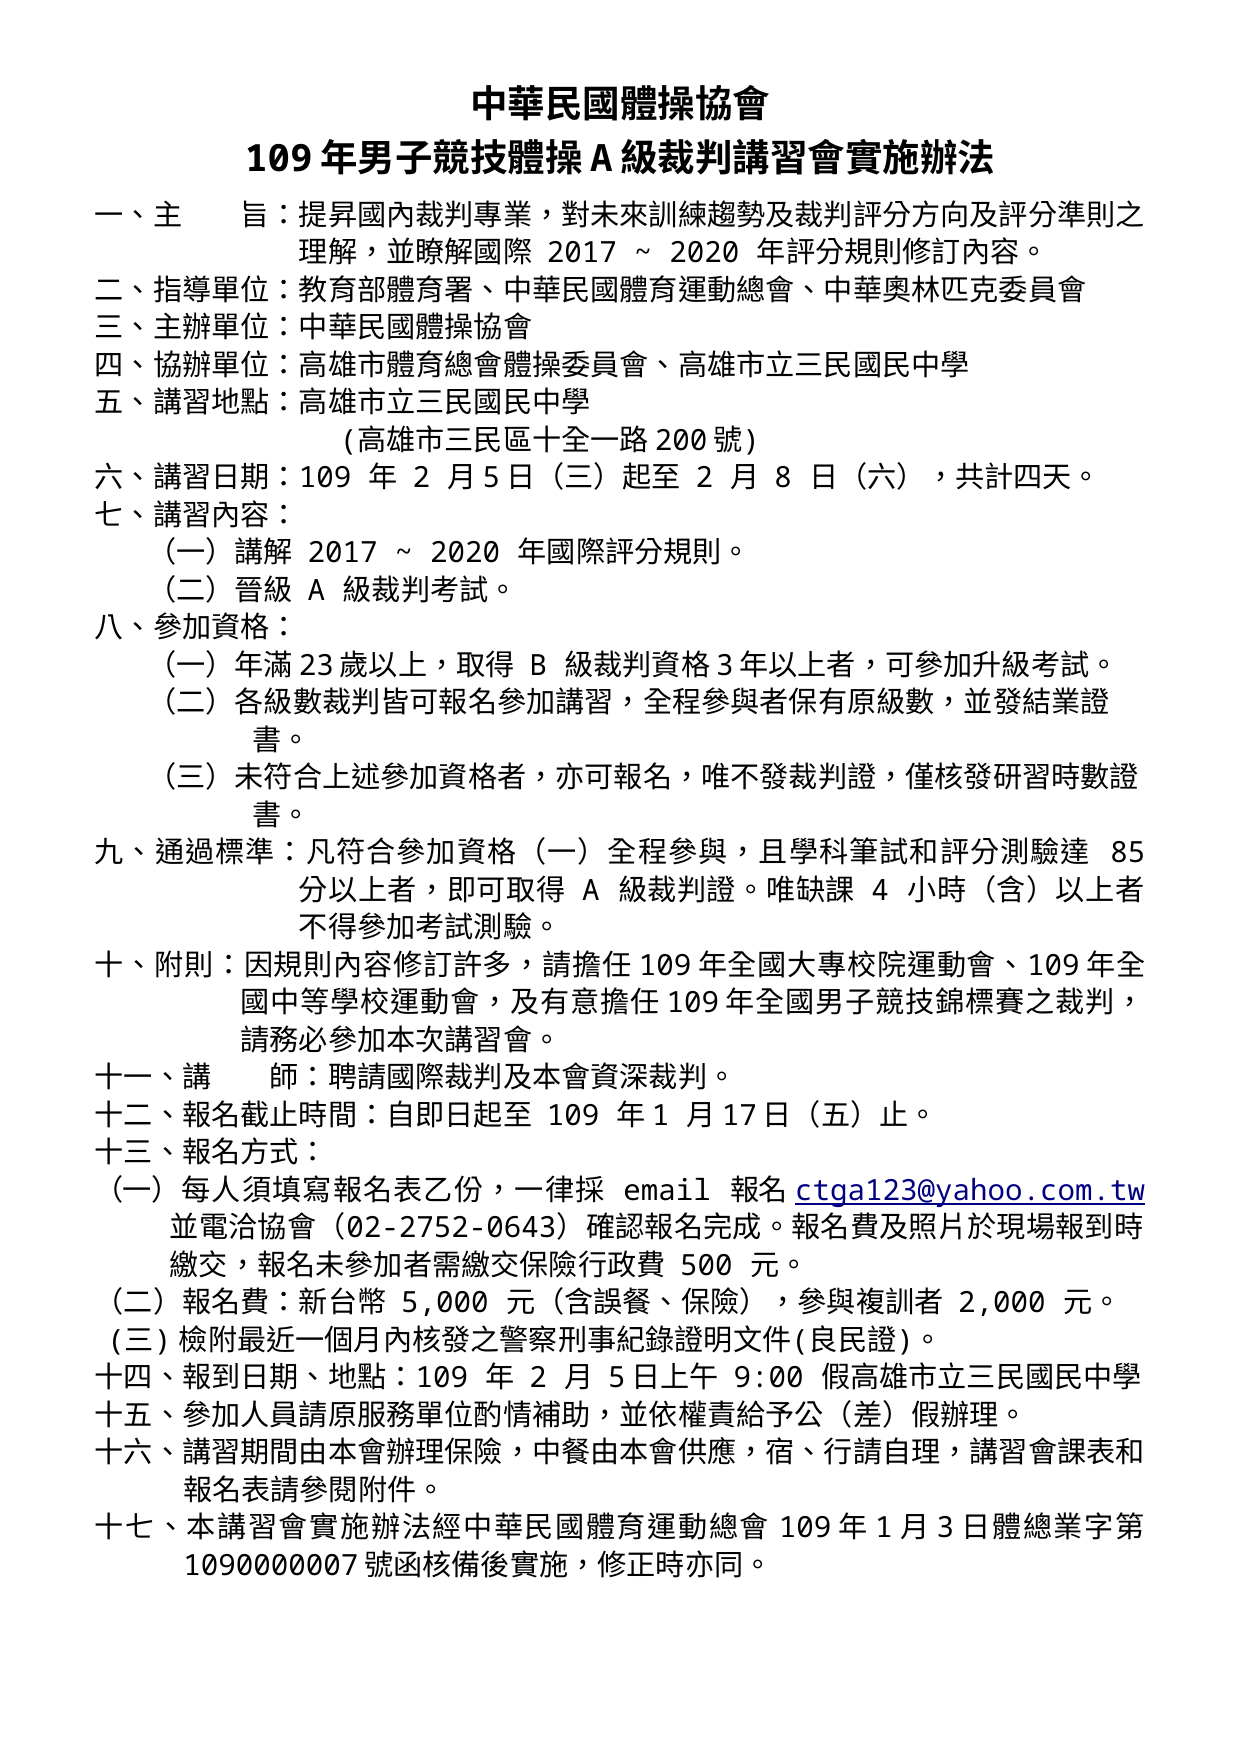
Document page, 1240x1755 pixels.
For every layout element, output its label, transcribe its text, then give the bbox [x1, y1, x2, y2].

text 中華民國體操協會 [94, 74, 1145, 128]
text （二）各級數裁判皆可報名參加講習，全程參與者保有原級數，並發結業證 [94, 683, 1145, 720]
text 六、講習日期：109 年 2 月5日（三）起至 2 月 8 日（六），共計四天。 [94, 458, 1145, 495]
text （二）報名費：新台幣 5,000 元（含誤餐、保險），參與複訓者 2,000 元。 [94, 1283, 1145, 1320]
text 十四、報到日期、地點：109 年 2 月 5日上午 9:00 假高雄市立三民國民中學 [94, 1358, 1145, 1395]
text 九、通過標準：凡符合參加資格（一）全程參與，且學科筆試和評分測驗達 85 分以上者，即可取得 A 級裁判證。唯缺課 4 小時（含）以上者不得參加考試測驗。 [94, 833, 1145, 945]
text (高雄市三民區十全一路200號) [94, 420, 1145, 458]
text 七、講習內容： [94, 495, 1145, 533]
text 八、參加資格： [94, 608, 1145, 645]
text 十、附則：因規則內容修訂許多，請擔任109年全國大專校院運動會、109年全國中等學校運動會，及有意擔任109年全國男子競技錦標賽之裁判，請務必參加本次講習會。 [94, 945, 1145, 1058]
text 五、講習地點：高雄市立三民國民中學 [94, 383, 1145, 420]
text 十七、本講習會實施辦法經中華民國體育運動總會109年1月3日體總業字第1090000007號函核備後實施，修正時亦同。 [94, 1508, 1145, 1583]
text （二）晉級 A 級裁判考試。 [94, 570, 1145, 608]
text 三、主辦單位：中華民國體操協會 [94, 308, 1145, 345]
text (三) 檢附最近一個月內核發之警察刑事紀錄證明文件(良民證)。 [107, 1320, 1145, 1358]
text 十一、講 師：聘請國際裁判及本會資深裁判。 [94, 1058, 1145, 1095]
text 十二、報名截止時間：自即日起至 109 年1 月17日（五）止。 [94, 1095, 1145, 1133]
text 十三、報名方式： [94, 1133, 1145, 1170]
text 二、指導單位：教育部體育署、中華民國體育運動總會、中華奧林匹克委員會 [94, 270, 1145, 308]
text （一）每人須填寫報名表乙份，一律採 email 報名ctga123@yahoo.com.tw並電洽協會（02-2752-0643）確認報名完成。報名費及照片於現場報到時繳交，報名未參加者需繳交保險行政費 500 元。 [94, 1170, 1145, 1283]
text （三）未符合上述參加資格者，亦可報名，唯不發裁判證，僅核發研習時數證 [94, 758, 1145, 795]
text 十六、講習期間由本會辦理保險，中餐由本會供應，宿、行請自理，講習會課表和報名表請參閱附件。 [94, 1433, 1145, 1508]
text （一）講解 2017 ~ 2020 年國際評分規則。 [94, 533, 1145, 570]
text 十五、參加人員請原服務單位酌情補助，並依權責給予公（差）假辦理。 [94, 1395, 1145, 1433]
text 四、協辦單位：高雄市體育總會體操委員會、高雄市立三民國民中學 [94, 345, 1145, 383]
text 書。 [94, 720, 1145, 758]
text 109年男子競技體操A級裁判講習會實施辦法 [94, 128, 1145, 183]
text 一、主 旨：提昇國內裁判專業，對未來訓練趨勢及裁判評分方向及評分準則之理解，並瞭解國際 2017 ~ 2020 年評分規則修訂內容。 [94, 195, 1145, 270]
text （一）年滿23歲以上，取得 B 級裁判資格3年以上者，可參加升級考試。 [94, 645, 1145, 683]
text 書。 [94, 795, 1145, 833]
